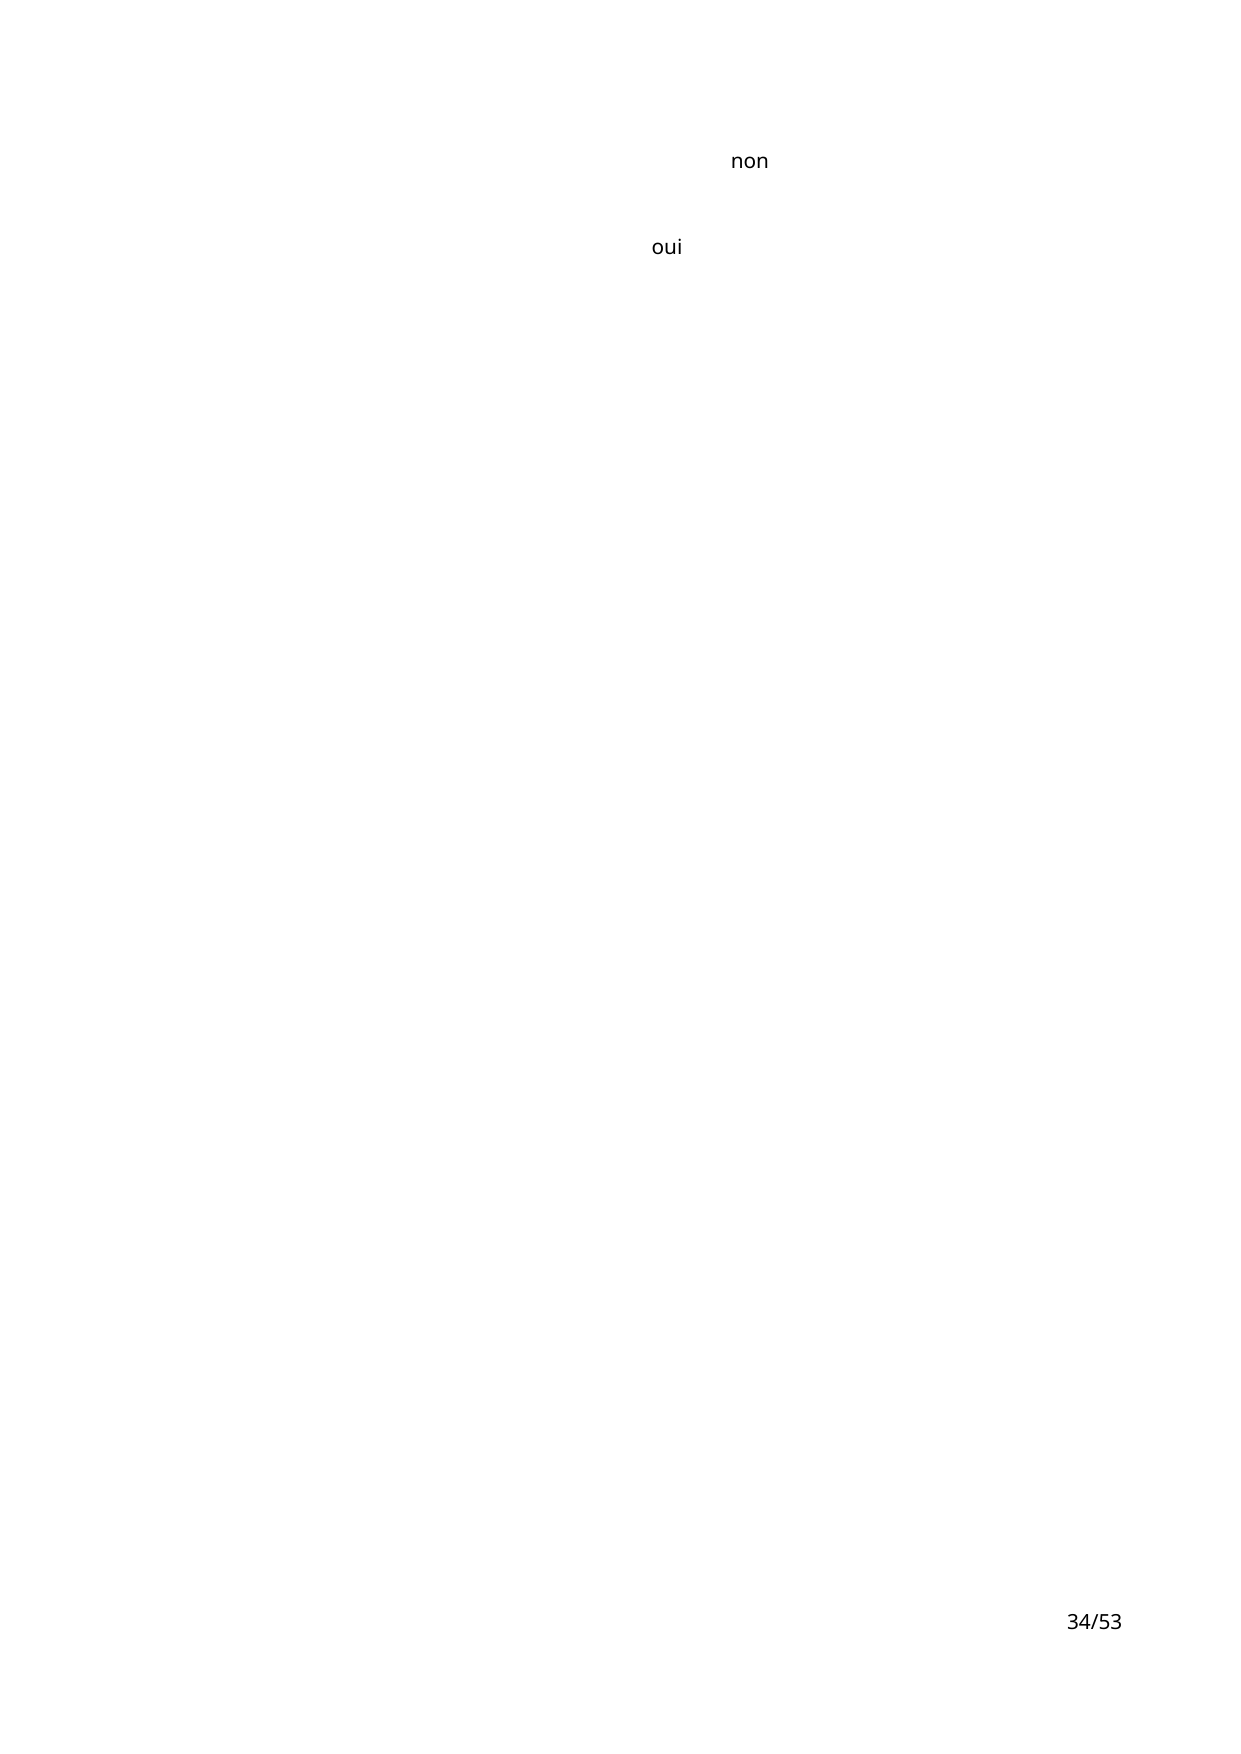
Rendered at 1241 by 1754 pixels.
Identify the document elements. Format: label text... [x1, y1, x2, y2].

text non [118, 147, 1122, 175]
text oui [118, 232, 1122, 260]
